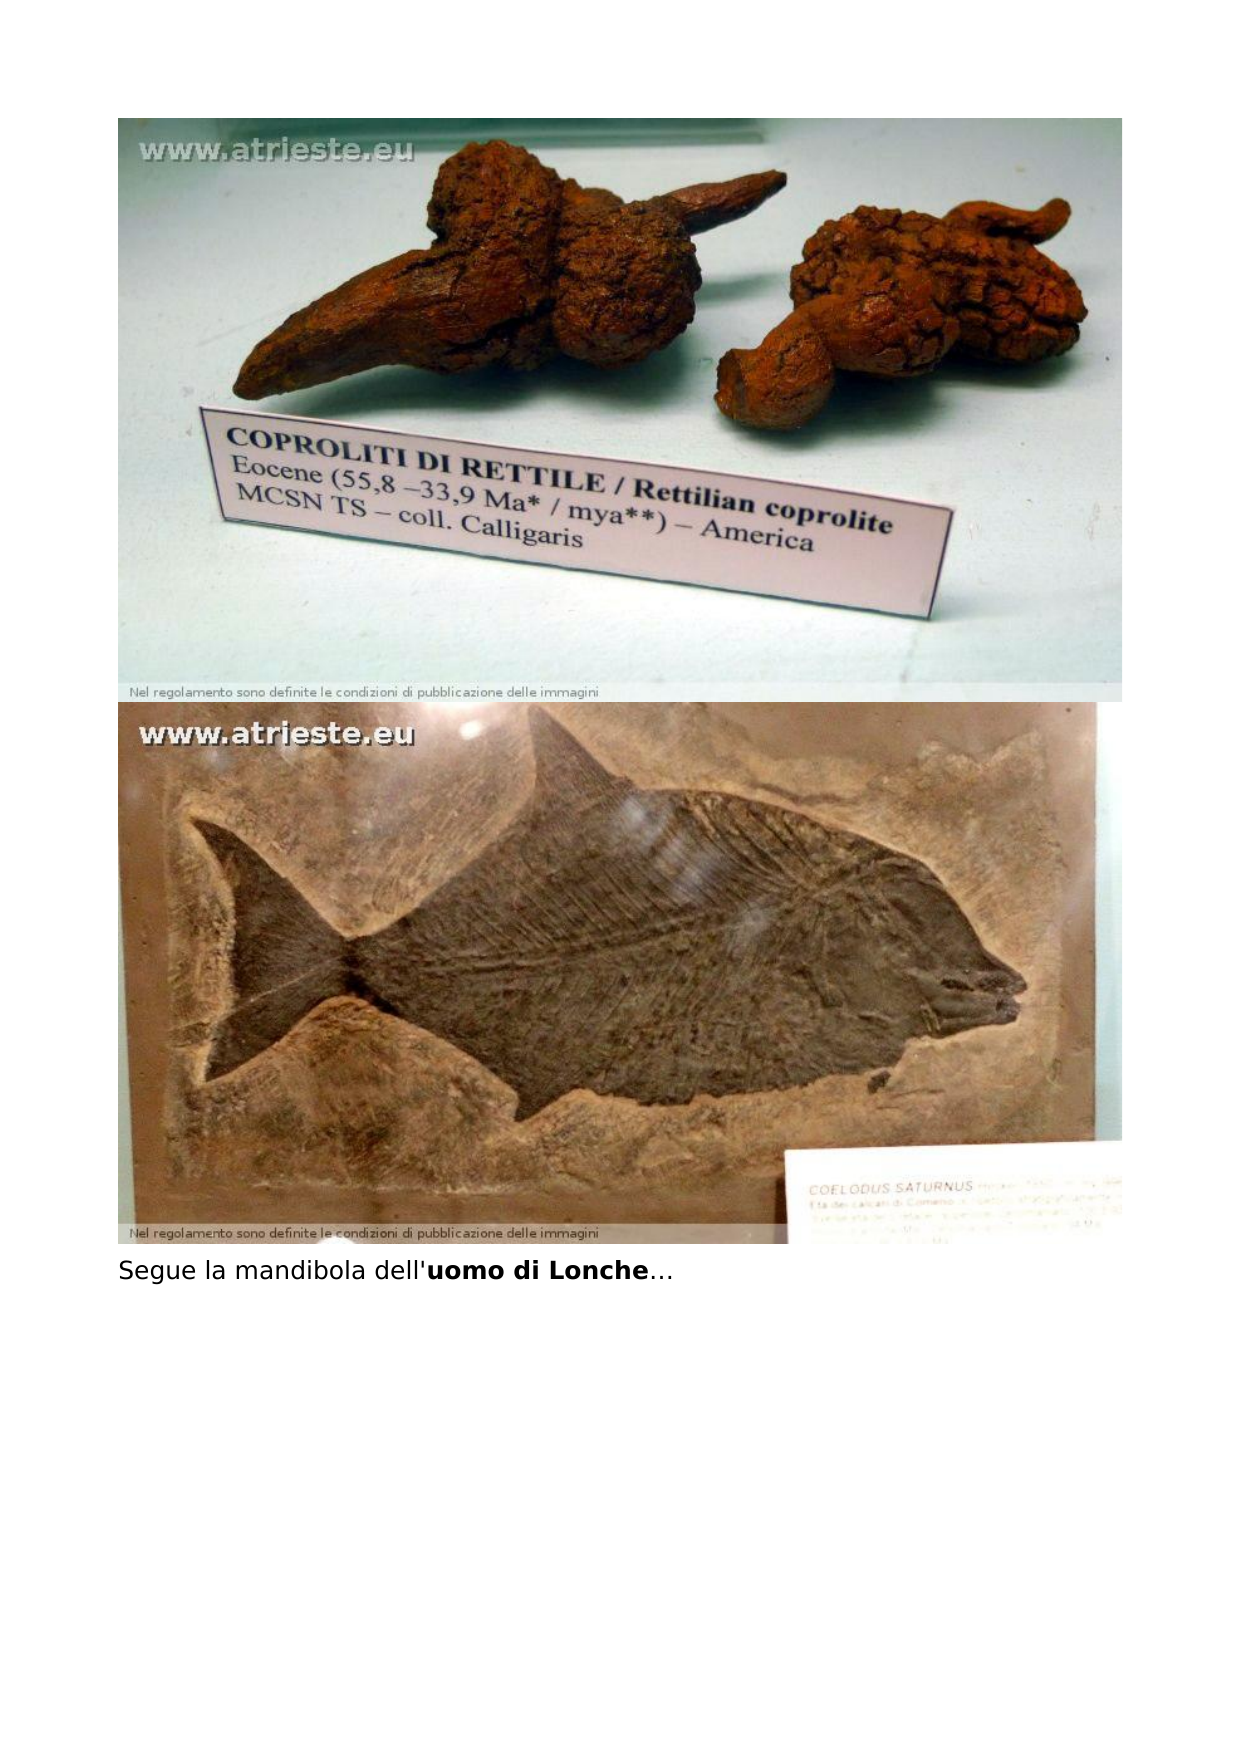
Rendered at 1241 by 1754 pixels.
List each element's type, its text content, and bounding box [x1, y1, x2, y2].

text Segue la mandibola dell'uomo di Lonche… [118, 1256, 1122, 1285]
picture [118, 118, 1123, 1244]
